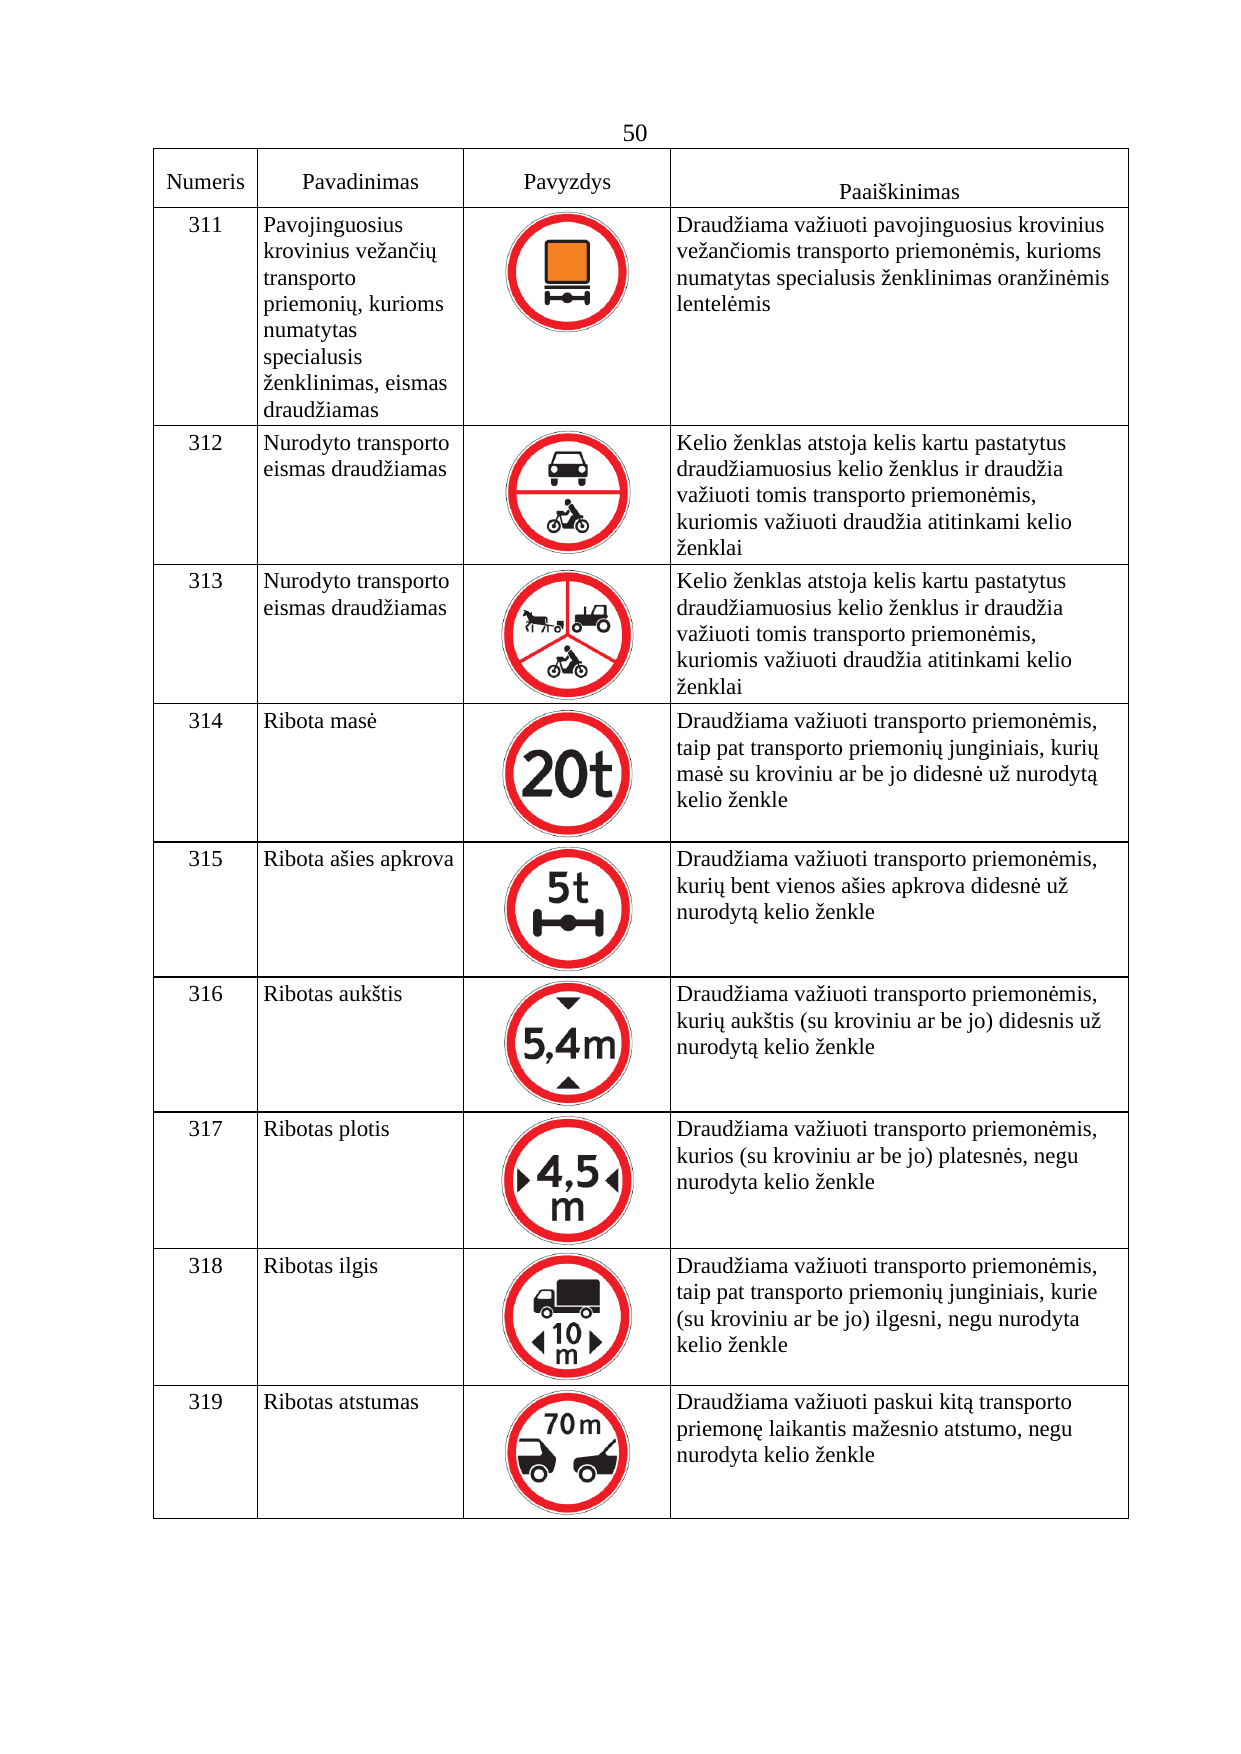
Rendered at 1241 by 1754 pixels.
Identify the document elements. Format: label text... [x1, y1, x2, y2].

table_cell Ribotas ilgis [258, 1249, 463, 1384]
table_cell Draudžiama važiuoti transporto priemonėmis, kurios (su kroviniu ar be jo) platesnės, negu nurodyta kelio ženkle [671, 1113, 1128, 1248]
table_cell 319 [154, 1386, 257, 1518]
table_cell 316 [154, 978, 257, 1111]
table_cell Nurodyto transporto eismas draudžiamas [258, 565, 463, 703]
table_cell Pavojinguosius krovinius vežančių transporto priemonių, kurioms numatytas specialusis ženklinimas, eismas draudžiamas [258, 208, 463, 425]
table_cell [464, 1249, 670, 1384]
table_cell 314 [154, 704, 257, 841]
table_cell [464, 426, 670, 563]
table_cell Draudžiama važiuoti pavojinguosius krovinius vežančiomis transporto priemonėmis, kurioms numatytas specialusis ženklinimas oranžinėmis lentelėmis [671, 208, 1128, 425]
table_cell Kelio ženklas atstoja kelis kartu pastatytus draudžiamuosius kelio ženklus ir draudžia važiuoti tomis transporto priemonėmis, kuriomis važiuoti draudžia atitinkami kelio ženklai [671, 565, 1128, 703]
table_header Pavadinimas [258, 149, 463, 207]
table_header Paaiškinimas [671, 149, 1128, 207]
table_cell Ribota masė [258, 704, 463, 841]
table_cell [464, 1386, 670, 1518]
table_cell 311 [154, 208, 257, 425]
table_cell Draudžiama važiuoti transporto priemonėmis, taip pat transporto priemonių junginiais, kurie (su kroviniu ar be jo) ilgesni, negu nurodyta kelio ženkle [671, 1249, 1128, 1384]
table_cell Draudžiama važiuoti transporto priemonėmis, kurių bent vienos ašies apkrova didesnė už nurodytą kelio ženkle [671, 843, 1128, 976]
table_cell Ribotas plotis [258, 1113, 463, 1248]
table_cell Nurodyto transporto eismas draudžiamas [258, 426, 463, 563]
table_cell [464, 1113, 670, 1248]
table_cell 317 [154, 1113, 257, 1248]
table_cell [464, 704, 670, 841]
table_cell [464, 208, 670, 425]
table_cell Draudžiama važiuoti paskui kitą transporto priemonę laikantis mažesnio atstumo, negu nurodyta kelio ženkle [671, 1386, 1128, 1518]
table_cell 313 [154, 565, 257, 703]
table_cell Kelio ženklas atstoja kelis kartu pastatytus draudžiamuosius kelio ženklus ir draudžia važiuoti tomis transporto priemonėmis, kuriomis važiuoti draudžia atitinkami kelio ženklai [671, 426, 1128, 563]
table_cell Ribotas aukštis [258, 978, 463, 1111]
table_cell Ribota ašies apkrova [258, 843, 463, 976]
table_cell Draudžiama važiuoti transporto priemonėmis, taip pat transporto priemonių junginiais, kurių masė su kroviniu ar be jo didesnė už nurodytą kelio ženkle [671, 704, 1128, 841]
table_cell Draudžiama važiuoti transporto priemonėmis, kurių aukštis (su kroviniu ar be jo) didesnis už nurodytą kelio ženkle [671, 978, 1128, 1111]
table_header Numeris [154, 149, 257, 207]
table_cell 312 [154, 426, 257, 563]
table_cell [464, 565, 670, 703]
table_cell 315 [154, 843, 257, 976]
table_cell [464, 978, 670, 1111]
table_cell [464, 843, 670, 976]
table_header Pavyzdys [464, 149, 670, 207]
table_cell Ribotas atstumas [258, 1386, 463, 1518]
table_cell 318 [154, 1249, 257, 1384]
